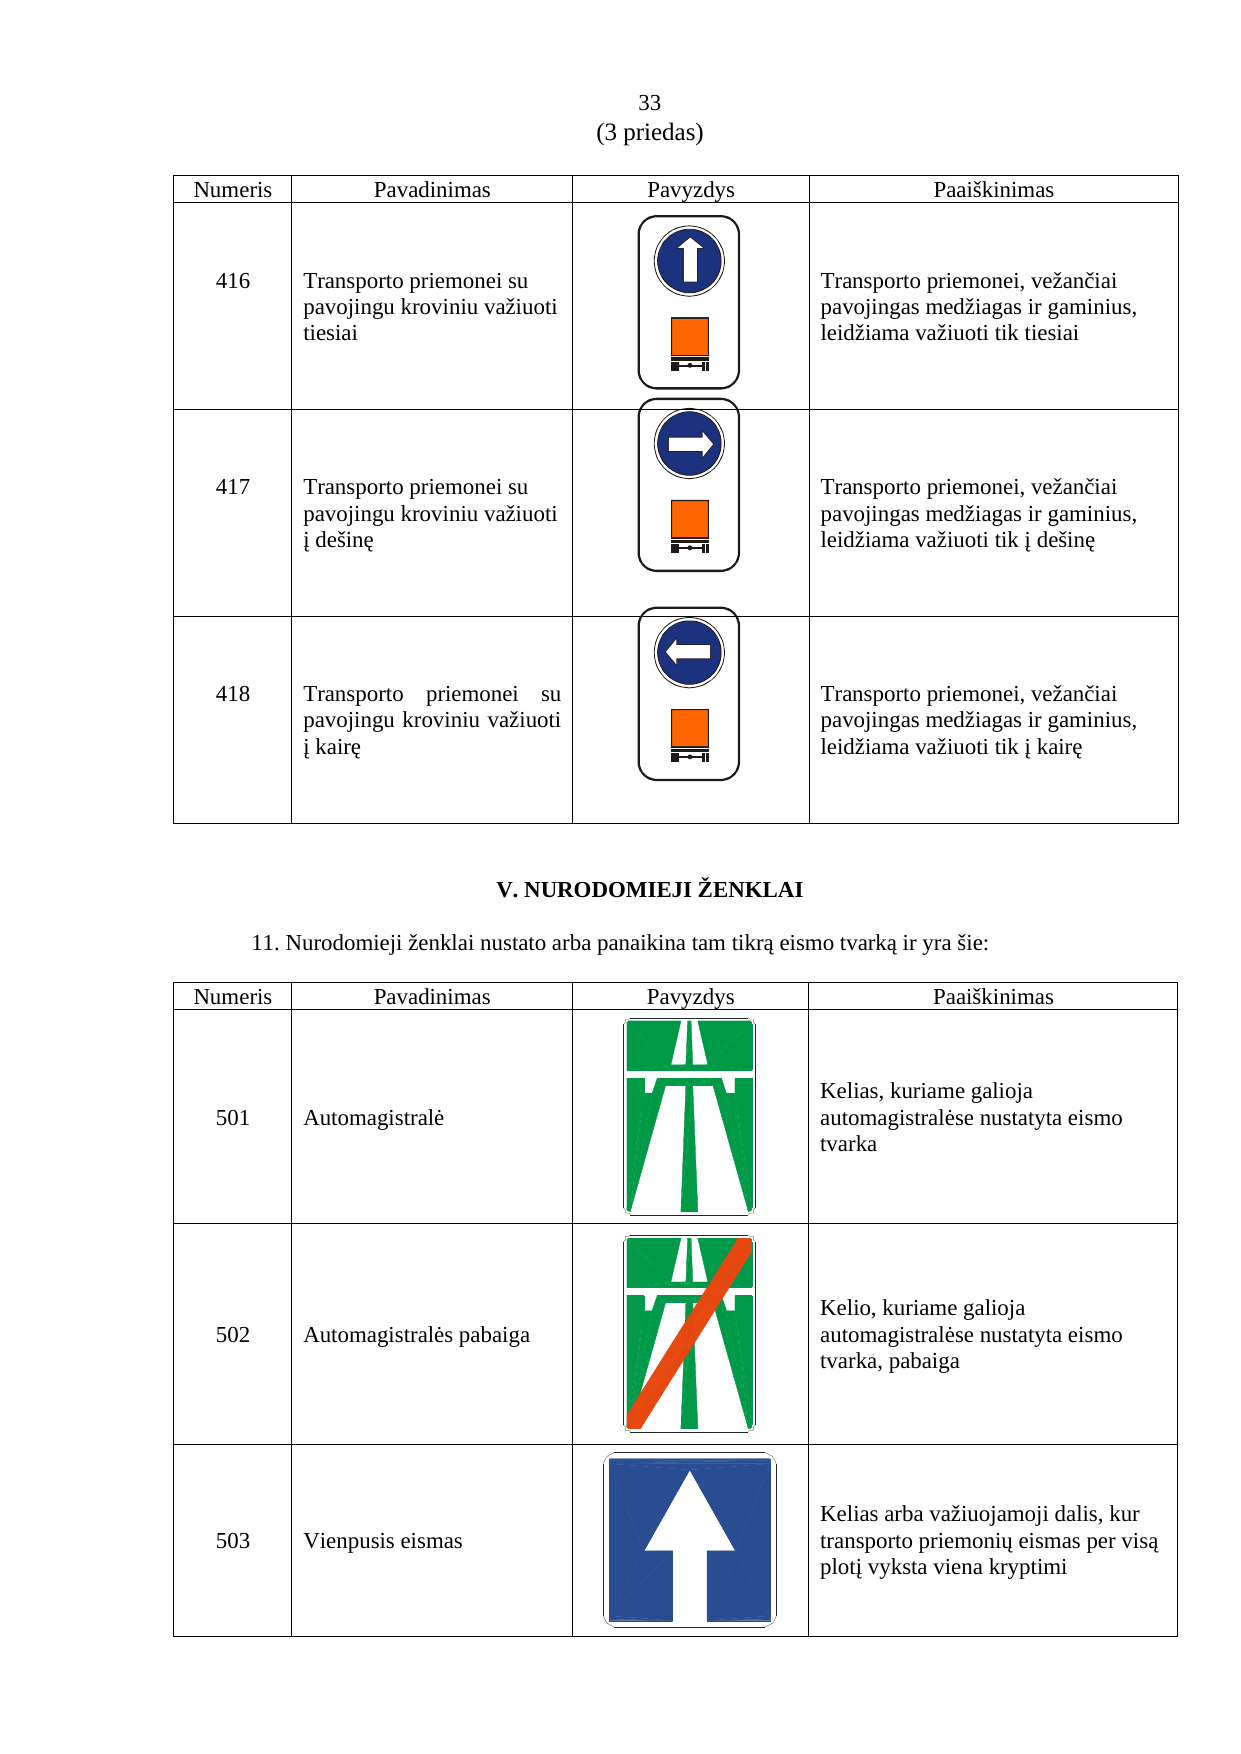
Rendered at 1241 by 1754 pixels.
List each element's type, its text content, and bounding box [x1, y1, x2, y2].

table_cell Automagistralės pabaiga [292, 1224, 572, 1443]
table_cell 501 [174, 1010, 291, 1223]
table_cell Transporto priemonei su pavojingu kroviniu važiuoti tiesiai [292, 203, 572, 409]
table_cell Transporto priemonei, vežančiai pavojingas medžiagas ir gaminius, leidžiama važiuoti tik tiesiai [810, 203, 1178, 409]
text V. Nurodomieji ženklai [177, 876, 1122, 903]
table_cell 502 [174, 1224, 291, 1443]
table_cell 416 [174, 203, 291, 409]
table_cell 417 [174, 410, 291, 616]
table_cell Transporto priemonei su pavojingu kroviniu važiuoti į dešinę [292, 410, 572, 616]
table_header Paaiškinimas [809, 983, 1177, 1009]
table_header Pavadinimas [292, 983, 572, 1009]
table_header Numeris [174, 983, 291, 1009]
table_header Pavadinimas [292, 176, 572, 202]
table_cell [573, 1224, 808, 1443]
table_cell Transporto priemonei, vežančiai pavojingas medžiagas ir gaminius, leidžiama važiuoti tik į dešinę [810, 410, 1178, 616]
table_cell Kelias arba važiuojamoji dalis, kur transporto priemonių eismas per visą plotį vyksta viena kryptimi [809, 1445, 1177, 1636]
table_cell 503 [174, 1445, 291, 1636]
table_cell Kelias, kuriame galioja automagistralėse nustatyta eismo tvarka [809, 1010, 1177, 1223]
table_header Paaiškinimas [810, 176, 1178, 202]
table_cell Kelio, kuriame galioja automagistralėse nustatyta eismo tvarka, pabaiga [809, 1224, 1177, 1443]
table_header Numeris [174, 176, 291, 202]
table_cell [573, 617, 809, 823]
table_cell Automagistralė [292, 1010, 572, 1223]
table_header Pavyzdys [573, 176, 809, 202]
table_cell [573, 1010, 808, 1223]
table_cell [573, 410, 809, 616]
table_cell 418 [174, 617, 291, 823]
table_cell Transporto priemonei su pavojingu kroviniu važiuoti į kairę [292, 617, 572, 823]
table_cell [573, 1445, 808, 1636]
table_cell [573, 203, 809, 409]
table_header Pavyzdys [573, 983, 808, 1009]
text 11. Nurodomieji ženklai nustato arba panaikina tam tikrą eismo tvarką ir yra šie: [177, 929, 1122, 955]
table_cell Transporto priemonei, vežančiai pavojingas medžiagas ir gaminius, leidžiama važiuoti tik į kairę [810, 617, 1178, 823]
table_cell Vienpusis eismas [292, 1445, 572, 1636]
